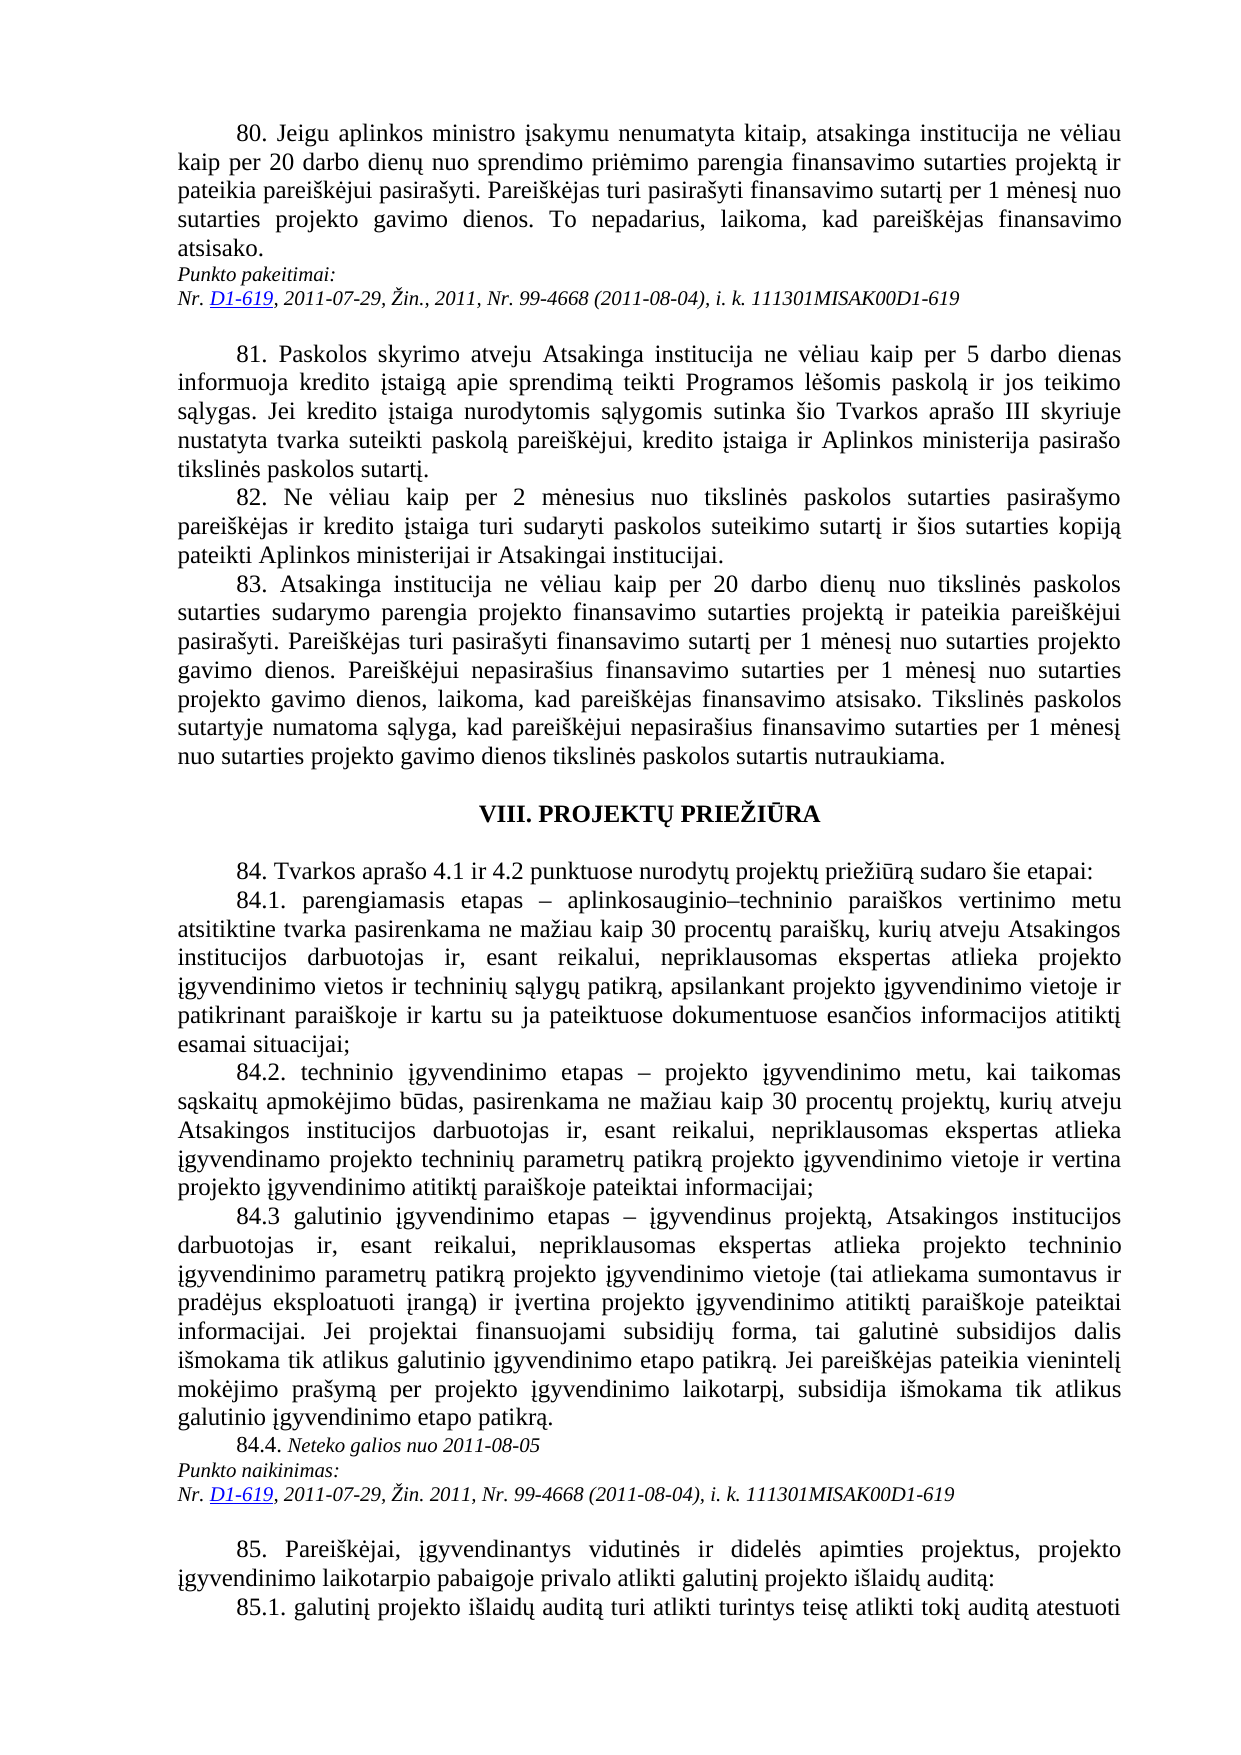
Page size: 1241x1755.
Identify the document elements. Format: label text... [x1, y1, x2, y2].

text 84.4. Neteko galios nuo 2011-08-05 [177, 1431, 1122, 1458]
text 83. Atsakinga institucija ne vėliau kaip per 20 darbo dienų nuo tikslinės paskolos sutarties sudarymo parengia projekto finansavimo sutarties projektą ir pateikia pareiškėjui pasirašyti. Pareiškėjas turi pasirašyti finansavimo sutartį per 1 mėnesį nuo sutarties projekto gavimo dienos. Pareiškėjui nepasirašius finansavimo sutarties per 1 mėnesį nuo sutarties projekto gavimo dienos, laikoma, kad pareiškėjas finansavimo atsisako. Tikslinės paskolos sutartyje numatoma sąlyga, kad pareiškėjui nepasirašius finansavimo sutarties per 1 mėnesį nuo sutarties projekto gavimo dienos tikslinės paskolos sutartis nutraukiama. [177, 569, 1122, 770]
text 84. Tvarkos aprašo 4.1 ir 4.2 punktuose nurodytų projektų priežiūrą sudaro šie etapai: [177, 856, 1122, 885]
text 84.1. parengiamasis etapas – aplinkosauginio–techninio paraiškos vertinimo metu atsitiktine tvarka pasirenkama ne mažiau kaip 30 procentų paraiškų, kurių atveju Atsakingos institucijos darbuotojas ir, esant reikalui, nepriklausomas ekspertas atlieka projekto įgyvendinimo vietos ir techninių sąlygų patikrą, apsilankant projekto įgyvendinimo vietoje ir patikrinant paraiškoje ir kartu su ja pateiktuose dokumentuose esančios informacijos atitiktį esamai situacijai; [177, 885, 1122, 1057]
text 84.3 galutinio įgyvendinimo etapas – įgyvendinus projektą, Atsakingos institucijos darbuotojas ir, esant reikalui, nepriklausomas ekspertas atlieka projekto techninio įgyvendinimo parametrų patikrą projekto įgyvendinimo vietoje (tai atliekama sumontavus ir pradėjus eksploatuoti įrangą) ir įvertina projekto įgyvendinimo atitiktį paraiškoje pateiktai informacijai. Jei projektai finansuojami subsidijų forma, tai galutinė subsidijos dalis išmokama tik atlikus galutinio įgyvendinimo etapo patikrą. Jei pareiškėjas pateikia vienintelį mokėjimo prašymą per projekto įgyvendinimo laikotarpį, subsidija išmokama tik atlikus galutinio įgyvendinimo etapo patikrą. [177, 1201, 1122, 1431]
text 84.2. techninio įgyvendinimo etapas – projekto įgyvendinimo metu, kai taikomas sąskaitų apmokėjimo būdas, pasirenkama ne mažiau kaip 30 procentų projektų, kurių atveju Atsakingos institucijos darbuotojas ir, esant reikalui, nepriklausomas ekspertas atlieka įgyvendinamo projekto techninių parametrų patikrą projekto įgyvendinimo vietoje ir vertina projekto įgyvendinimo atitiktį paraiškoje pateiktai informacijai; [177, 1057, 1122, 1201]
text Nr. D1-619, 2011-07-29, Žin. 2011, Nr. 99-4668 (2011-08-04), i. k. 111301MISAK00D1-619 [177, 1482, 1122, 1506]
text Punkto naikinimas: [177, 1458, 1122, 1482]
text 85. Pareiškėjai, įgyvendinantys vidutinės ir didelės apimties projektus, projekto įgyvendinimo laikotarpio pabaigoje privalo atlikti galutinį projekto išlaidų auditą: [177, 1534, 1122, 1592]
text VIII. PROJEKTŲ PRIEŽIŪRA [177, 799, 1122, 827]
text 82. Ne vėliau kaip per 2 mėnesius nuo tikslinės paskolos sutarties pasirašymo pareiškėjas ir kredito įstaiga turi sudaryti paskolos suteikimo sutartį ir šios sutarties kopiją pateikti Aplinkos ministerijai ir Atsakingai institucijai. [177, 482, 1122, 569]
text Punkto pakeitimai: [177, 262, 1122, 286]
text 80. Jeigu aplinkos ministro įsakymu nenumatyta kitaip, atsakinga institucija ne vėliau kaip per 20 darbo dienų nuo sprendimo priėmimo parengia finansavimo sutarties projektą ir pateikia pareiškėjui pasirašyti. Pareiškėjas turi pasirašyti finansavimo sutartį per 1 mėnesį nuo sutarties projekto gavimo dienos. To nepadarius, laikoma, kad pareiškėjas finansavimo atsisako. [177, 118, 1122, 262]
text 85.1. galutinį projekto išlaidų auditą turi atlikti turintys teisę atlikti tokį auditą atestuoti [177, 1592, 1122, 1621]
text 81. Paskolos skyrimo atveju Atsakinga institucija ne vėliau kaip per 5 darbo dienas informuoja kredito įstaigą apie sprendimą teikti Programos lėšomis paskolą ir jos teikimo sąlygas. Jei kredito įstaiga nurodytomis sąlygomis sutinka šio Tvarkos aprašo III skyriuje nustatyta tvarka suteikti paskolą pareiškėjui, kredito įstaiga ir Aplinkos ministerija pasirašo tikslinės paskolos sutartį. [177, 339, 1122, 482]
text Nr. D1-619, 2011-07-29, Žin., 2011, Nr. 99-4668 (2011-08-04), i. k. 111301MISAK00D1-619 [177, 286, 1122, 310]
